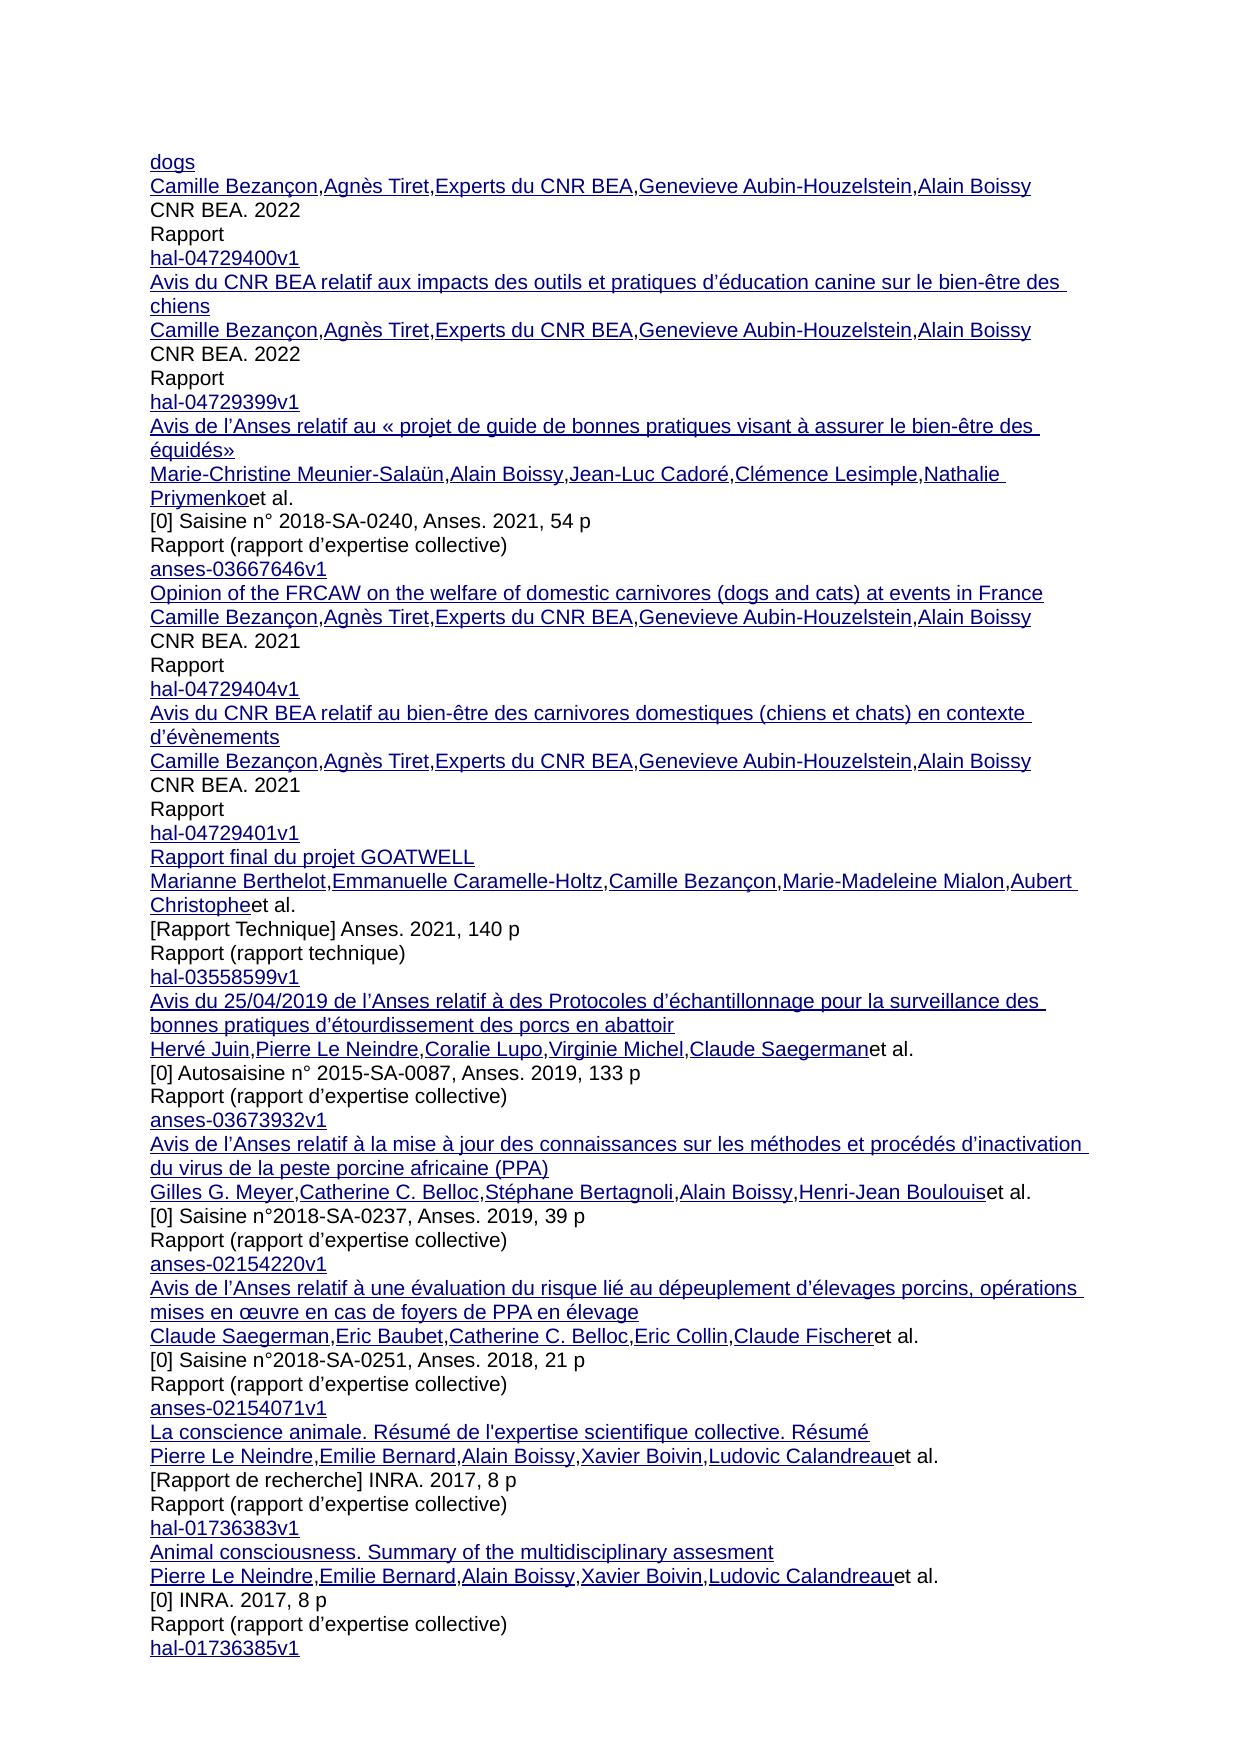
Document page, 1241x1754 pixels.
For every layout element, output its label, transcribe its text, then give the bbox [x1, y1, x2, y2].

table_cell Opinion of the FRCAW on the welfare of domestic carnivores (dogs and cats) at events in France Camille Bezançon,Agnès Tiret,Experts du CNR BEA,Genevieve Aubin-Houzelstein,Alain Boissy CNR BEA. 2021 Rapport hal-04729404v1 [150, 581, 1090, 701]
table_cell Rapport final du projet GOATWELL Marianne Berthelot,Emmanuelle Caramelle-Holtz,Camille Bezançon,Marie-Madeleine Mialon,Aubert Christopheet al. [Rapport Technique] Anses. 2021, 140 p Rapport (rapport technique) hal-03558599v1 [150, 845, 1090, 988]
table_cell La conscience animale. Résumé de l'expertise scientifique collective. Résumé Pierre Le Neindre,Emilie Bernard,Alain Boissy,Xavier Boivin,Ludovic Calandreauet al. [Rapport de recherche] INRA. 2017, 8 p Rapport (rapport d’expertise collective) hal-01736383v1 [150, 1420, 1090, 1539]
table_cell Avis du 25/04/2019 de l’Anses relatif à des Protocoles d’échantillonnage pour la surveillance des bonnes pratiques d’étourdissement des porcs en abattoir Hervé Juin,Pierre Le Neindre,Coralie Lupo,Virginie Michel,Claude Saegermanet al. [0] Autosaisine n° 2015-SA-0087, Anses. 2019, 133 p Rapport (rapport d’expertise collective) anses-03673932v1 [150, 989, 1090, 1132]
table_cell Avis du CNR BEA relatif au bien-être des carnivores domestiques (chiens et chats) en contexte d’évènements Camille Bezançon,Agnès Tiret,Experts du CNR BEA,Genevieve Aubin-Houzelstein,Alain Boissy CNR BEA. 2021 Rapport hal-04729401v1 [150, 701, 1090, 845]
table_cell Animal consciousness. Summary of the multidisciplinary assesment Pierre Le Neindre,Emilie Bernard,Alain Boissy,Xavier Boivin,Ludovic Calandreauet al. [0] INRA. 2017, 8 p Rapport (rapport d’expertise collective) hal-01736385v1 [150, 1540, 1090, 1659]
table_cell Avis de l’Anses relatif à la mise à jour des connaissances sur les méthodes et procédés d’inactivation du virus de la peste porcine africaine (PPA) Gilles G. Meyer,Catherine C. Belloc,Stéphane Bertagnoli,Alain Boissy,Henri-Jean Boulouiset al. [0] Saisine n°2018-SA-0237, Anses. 2019, 39 p Rapport (rapport d’expertise collective) anses-02154220v1 [150, 1132, 1090, 1276]
table_cell Avis du CNR BEA relatif aux impacts des outils et pratiques d’éducation canine sur le bien-être des chiens Camille Bezançon,Agnès Tiret,Experts du CNR BEA,Genevieve Aubin-Houzelstein,Alain Boissy CNR BEA. 2022 Rapport hal-04729399v1 [150, 270, 1090, 413]
table_cell Avis de l’Anses relatif au « projet de guide de bonnes pratiques visant à assurer le bien-être des équidés» Marie-Christine Meunier-Salaün,Alain Boissy,Jean-Luc Cadoré,Clémence Lesimple,Nathalie Priymenkoet al. [0] Saisine n° 2018-SA-0240, Anses. 2021, 54 p Rapport (rapport d’expertise collective) anses-03667646v1 [150, 414, 1090, 581]
table_cell Avis de l’Anses relatif à une évaluation du risque lié au dépeuplement d’élevages porcins, opérations mises en œuvre en cas de foyers de PPA en élevage Claude Saegerman,Eric Baubet,Catherine C. Belloc,Eric Collin,Claude Fischeret al. [0] Saisine n°2018-SA-0251, Anses. 2018, 21 p Rapport (rapport d’expertise collective) anses-02154071v1 [150, 1276, 1090, 1420]
table_cell Opinion of the FRCAW on canine educational practices and tools and their impact on the welfare of dogs Camille Bezançon,Agnès Tiret,Experts du CNR BEA,Genevieve Aubin-Houzelstein,Alain Boissy CNR BEA. 2022 Rapport hal-04729400v1 [150, 150, 1090, 270]
